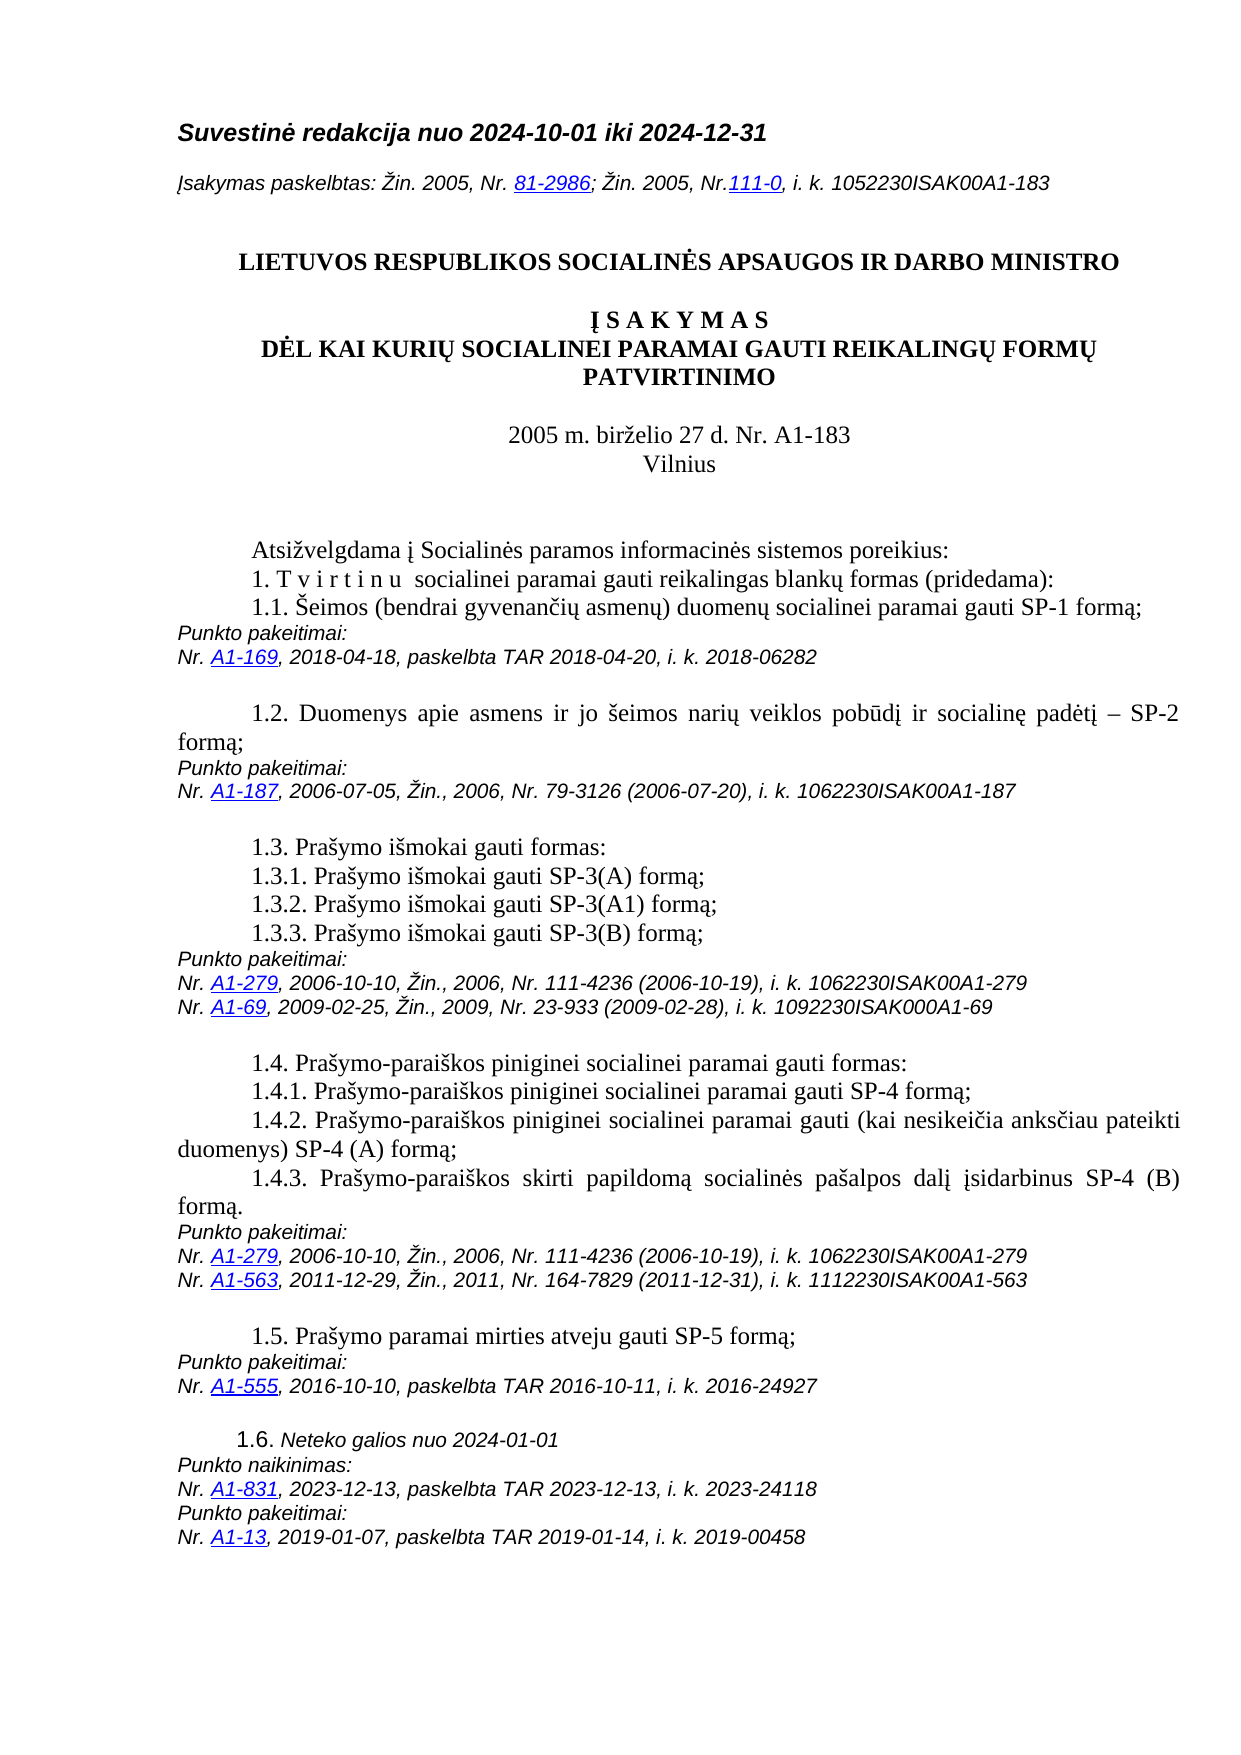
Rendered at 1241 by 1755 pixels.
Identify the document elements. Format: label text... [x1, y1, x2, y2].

text 1.5. Prašymo paramai mirties atveju gauti SP-5 formą; [177, 1321, 1181, 1349]
text 2005 m. birželio 27 d. Nr. A1-183 [177, 420, 1181, 449]
text Įsakymas paskelbtas: Žin. 2005, Nr. 81-2986; Žin. 2005, Nr.111-0, i. k. 1052230ISAK00A1-183 [177, 171, 1181, 195]
text Nr. A1-13, 2019-01-07, paskelbta TAR 2019-01-14, i. k. 2019-00458 [177, 1524, 1181, 1548]
text 1.3.3. Prašymo išmokai gauti SP-3(B) formą; [177, 918, 1181, 947]
text 1.2. Duomenys apie asmens ir jo šeimos narių veiklos pobūdį ir socialinę padėtį – SP-2 formą; [177, 698, 1181, 755]
text Nr. A1-69, 2009-02-25, Žin., 2009, Nr. 23-933 (2009-02-28), i. k. 1092230ISAK000A1-69 [177, 995, 1181, 1019]
text Punkto pakeitimai: [177, 1220, 1181, 1244]
text DĖL KAI KURIŲ SOCIALINEI PARAMAI GAUTI REIKALINGŲ FORMŲ PATVIRTINIMO [177, 334, 1181, 391]
text Suvestinė redakcija nuo 2024-10-01 iki 2024-12-31 [177, 118, 1181, 147]
text 1.3.2. Prašymo išmokai gauti SP-3(A1) formą; [177, 889, 1181, 918]
text Punkto pakeitimai: [177, 755, 1181, 779]
text 1.4.2. Prašymo-paraiškos piniginei socialinei paramai gauti (kai nesikeičia anksčiau pateikti duomenys) SP-4 (A) formą; [177, 1105, 1181, 1163]
text Į S A K Y M A S [177, 305, 1181, 334]
text 1.1. Šeimos (bendrai gyvenančių asmenų) duomenų socialinei paramai gauti SP-1 formą; [177, 592, 1181, 621]
text 1.3.1. Prašymo išmokai gauti SP-3(A) formą; [177, 861, 1181, 889]
text 1. Tvirtinu socialinei paramai gauti reikalingas blankų formas (pridedama): [177, 564, 1181, 592]
text Nr. A1-279, 2006-10-10, Žin., 2006, Nr. 111-4236 (2006-10-19), i. k. 1062230ISAK00A1-279 [177, 1244, 1181, 1268]
text Vilnius [177, 449, 1181, 477]
text 1.4.3. Prašymo-paraiškos skirti papildomą socialinės pašalpos dalį įsidarbinus SP-4 (B) formą. [177, 1163, 1181, 1220]
text Punkto pakeitimai: [177, 621, 1181, 645]
text Atsižvelgdama į Socialinės paramos informacinės sistemos poreikius: [177, 535, 1181, 564]
text Punkto naikinimas: [177, 1453, 1181, 1477]
text Nr. A1-187, 2006-07-05, Žin., 2006, Nr. 79-3126 (2006-07-20), i. k. 1062230ISAK00A1-187 [177, 779, 1181, 803]
text Punkto pakeitimai: [177, 1501, 1181, 1524]
text Punkto pakeitimai: [177, 1349, 1181, 1373]
text Nr. A1-831, 2023-12-13, paskelbta TAR 2023-12-13, i. k. 2023-24118 [177, 1477, 1181, 1501]
text 1.6. Neteko galios nuo 2024-01-01 [177, 1426, 1181, 1453]
text Nr. A1-279, 2006-10-10, Žin., 2006, Nr. 111-4236 (2006-10-19), i. k. 1062230ISAK00A1-279 [177, 971, 1181, 995]
text Nr. A1-563, 2011-12-29, Žin., 2011, Nr. 164-7829 (2011-12-31), i. k. 1112230ISAK00A1-563 [177, 1268, 1181, 1292]
text LIETUVOS RESPUBLIKOS SOCIALINĖS APSAUGOS IR DARBO MINISTRO [177, 247, 1181, 276]
text 1.3. Prašymo išmokai gauti formas: [177, 832, 1181, 861]
text Nr. A1-555, 2016-10-10, paskelbta TAR 2016-10-11, i. k. 2016-24927 [177, 1373, 1181, 1397]
text Punkto pakeitimai: [177, 947, 1181, 971]
text Nr. A1-169, 2018-04-18, paskelbta TAR 2018-04-20, i. k. 2018-06282 [177, 645, 1181, 669]
text 1.4. Prašymo-paraiškos piniginei socialinei paramai gauti formas: [177, 1048, 1181, 1076]
text 1.4.1. Prašymo-paraiškos piniginei socialinei paramai gauti SP-4 formą; [177, 1076, 1181, 1105]
